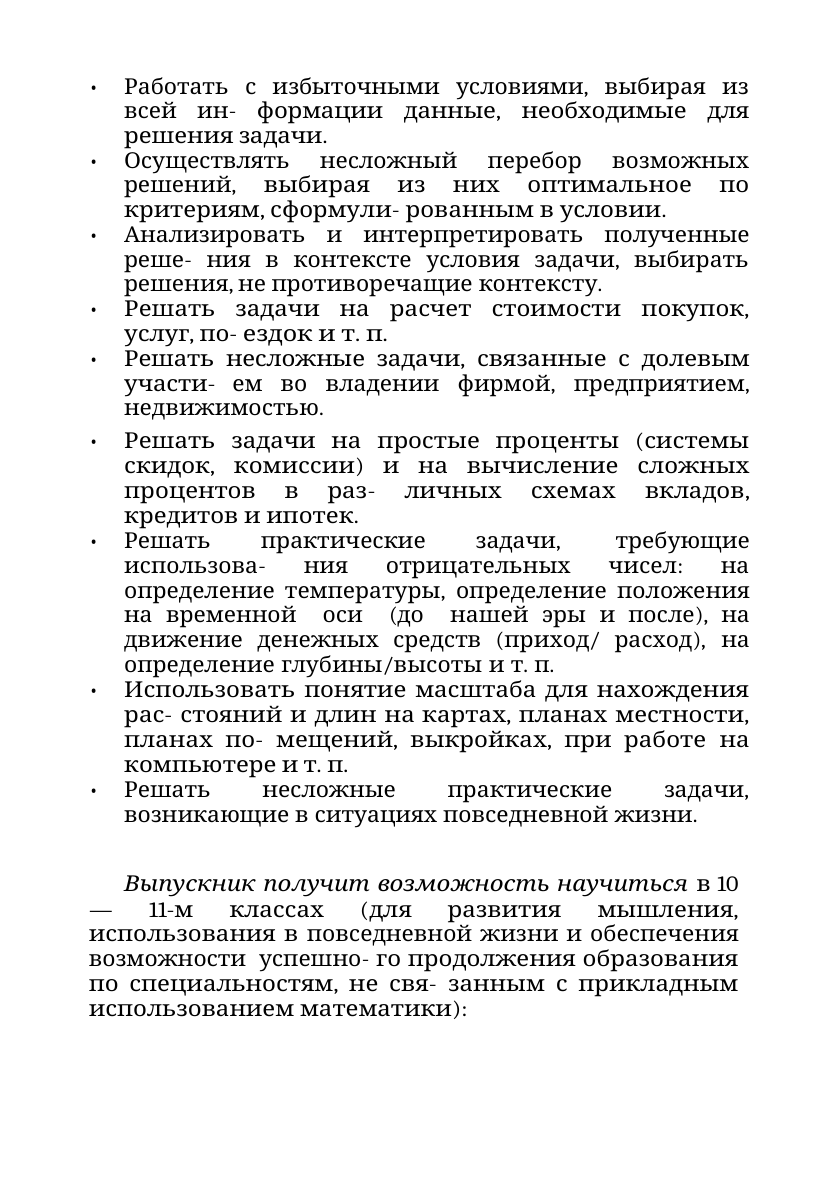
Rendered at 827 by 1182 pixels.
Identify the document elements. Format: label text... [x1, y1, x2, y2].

list Анализировать и интерпретировать полученные реше- ния в контексте условия задачи, выбирать решения, не противоречащие контексту. [88, 223, 750, 297]
text Выпускник получит возможность научиться в 10— 11-м классах (для развития мышления, использования в повседневной жизни и обеспечения возможности успешно- го продолжения образования по специальностям, не свя- занным с прикладным использованием математики): [88, 868, 738, 1022]
list Решать несложные практические задачи, возникающие в ситуациях повседневной жизни. [88, 778, 750, 828]
list Работать с избыточными условиями, выбирая из всей ин- формации данные, необходимые для решения задачи. [88, 75, 750, 149]
list Осуществлять несложный перебор возможных решений, выбирая из них оптимальное по критериям, сформули- рованным в условии. [88, 149, 750, 223]
list Решать несложные задачи, связанные с долевым участи- ем во владении фирмой, предприятием, недвижимостью. [88, 347, 750, 421]
list Использовать понятие масштаба для нахождения рас- стояний и длин на картах, планах местности, планах по- мещений, выкройках, при работе на компьютере и т. п. [88, 678, 750, 778]
list Решать практические задачи, требующие использова- ния отрицательных чисел: на определение температуры, определение положения на временной оси (до нашей эры и после), на движение денежных средств (приход/ расход), на определение глубины/высоты и т. п. [88, 529, 750, 678]
list Решать задачи на расчет стоимости покупок, услуг, по- ездок и т. п. [88, 297, 750, 347]
list Решать задачи на простые проценты (системы скидок, комиссии) и на вычисление сложных процентов в раз- личных схемах вкладов, кредитов и ипотек. [88, 429, 750, 529]
